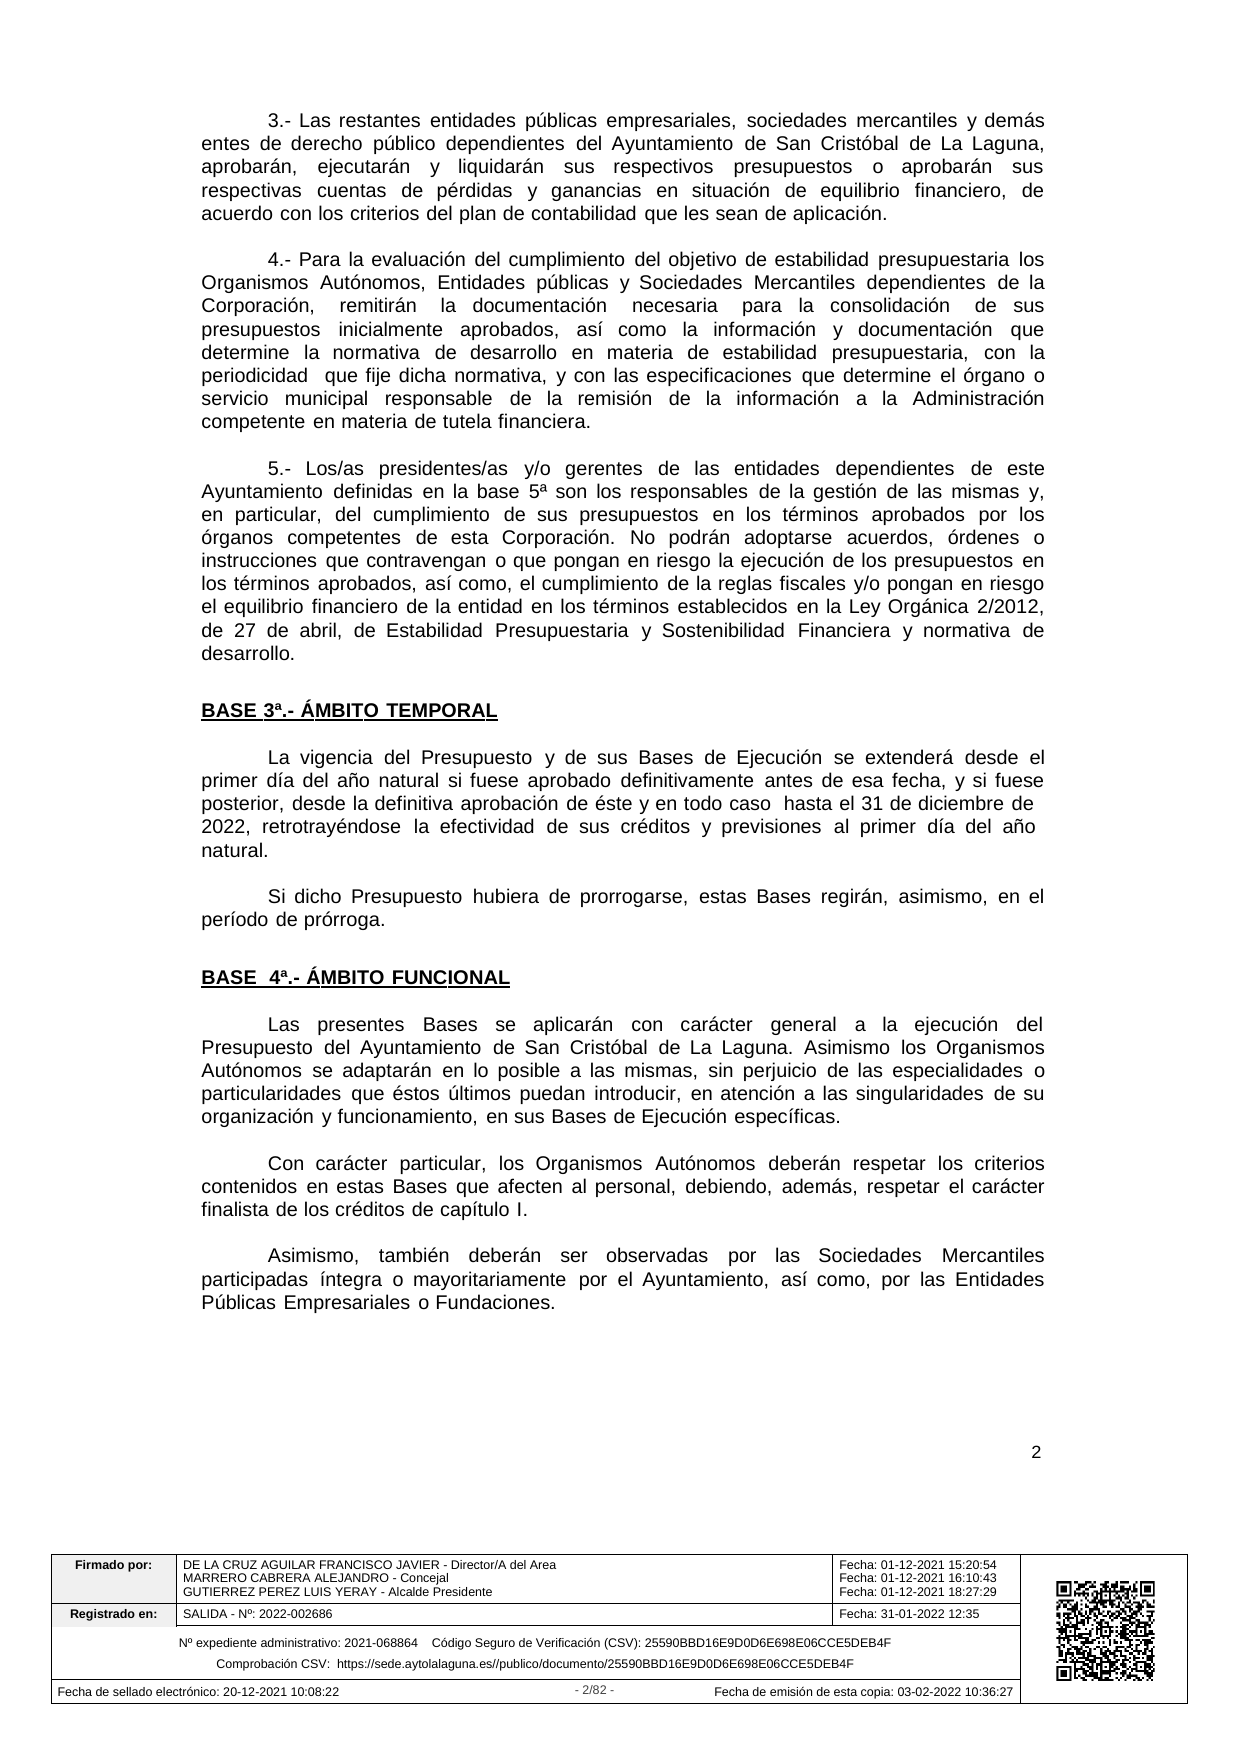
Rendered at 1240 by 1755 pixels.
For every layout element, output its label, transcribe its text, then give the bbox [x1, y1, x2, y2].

table_cell Registrado en: [52, 1604, 176, 1625]
table_header DE LA CRUZ AGUILAR FRANCISCO JAVIER - Director/A del Area MARRERO CABRERA ALEJANDRO - Concejal GUTIERREZ PEREZ LUIS YERAY - Alcalde Presidente [177, 1555, 832, 1603]
table_header Fecha: 01-12-2021 15:20:54 Fecha: 01-12-2021 16:10:43 Fecha: 01-12-2021 18:27:29 [833, 1555, 1020, 1603]
table_cell SALIDA - Nº: 2022-002686 [177, 1604, 832, 1625]
table_cell Fecha de sellado electrónico: 20-12-2021 10:08:22 - 2/82 - Fecha de emisión de esta copia: 03-02-2022 10:36:27 [52, 1680, 1020, 1703]
table_cell Fecha: 31-01-2022 12:35 [833, 1604, 1020, 1625]
text Si dicho Presupuesto hubiera de prorrogarse, estas Bases regirán, asimismo, en el período de prórroga. [201, 885, 1045, 931]
text 5.- Los/as presidentes/as y/o gerentes de las entidades dependientes de este Ayuntamiento definidas en la base 5ª son los responsables de la gestión de las mismas y, en particular, del cumplimiento de sus presupuestos en los términos aprobados por los órganos competentes de esta Corporación. No podrán adoptarse acuerdos, órdenes o instrucciones que contravengan o que pongan en riesgo la ejecución de los presupuestos en los términos aprobados, así como, el cumplimiento de la reglas fiscales y/o pongan en riesgo el equilibrio financiero de la entidad en los términos establecidos en la Ley Orgánica 2/2012, de 27 de abril, de Estabilidad Presupuestaria y Sostenibilidad Financiera y normativa de desarrollo. [201, 457, 1045, 664]
text 3.- Las restantes entidades públicas empresariales, sociedades mercantiles y demás entes de derecho público dependientes del Ayuntamiento de San Cristóbal de La Laguna, aprobarán, ejecutarán y liquidarán sus respectivos presupuestos o aprobarán sus respectivas cuentas de pérdidas y ganancias en situación de equilibrio financiero, de acuerdo con los criterios del plan de contabilidad que les sean de aplicación. [201, 109, 1044, 224]
text La vigencia del Presupuesto y de sus Bases de Ejecución se extenderá desde el primer día del año natural si fuese aprobado definitivamente antes de esa fecha, y si fuese posterior, desde la definitiva aprobación de éste y en todo caso hasta el 31 de diciembre de [201, 746, 1045, 815]
text 2022, retrotrayéndose la efectividad de sus créditos y previsiones al primer día del año natural. [201, 815, 1045, 861]
text BASE 3ª.- ÁMBITO TEMPORAL [201, 699, 1200, 721]
text Asimismo, también deberán ser observadas por las Sociedades Mercantiles participadas íntegra o mayoritariamente por el Ayuntamiento, así como, por las Entidades Públicas Empresariales o Fundaciones. [201, 1244, 1044, 1313]
table_cell Nº expediente administrativo: 2021-068864 Código Seguro de Verificación (CSV): 25590BBD16E9D0D6E698E06CCE5DEB4F Comprobación CSV: https://sede.aytolalaguna.es//publico/documento/25590BBD16E9D0D6E698E06CCE5DEB4F [52, 1626, 1020, 1679]
text Las presentes Bases se aplicarán con carácter general a la ejecución del Presupuesto del Ayuntamiento de San Cristóbal de La Laguna. Asimismo los Organismos Autónomos se adaptarán en lo posible a las mismas, sin perjuicio de las especialidades o particularidades que éstos últimos puedan introducir, en atención a las singularidades de su organización y funcionamiento, en sus Bases de Ejecución específicas. [201, 1013, 1045, 1128]
table_header [1021, 1555, 1187, 1703]
text 4.- Para la evaluación del cumplimiento del objetivo de estabilidad presupuestaria los Organismos Autónomos, Entidades públicas y Sociedades Mercantiles dependientes de la Corporación, remitirán la documentación necesaria para la consolidación de sus presupuestos inicialmente aprobados, así como la información y documentación que determine la normativa de desarrollo en materia de estabilidad presupuestaria, con la periodicidad que fije dicha normativa, y con las especificaciones que determine el órgano o servicio municipal responsable de la remisión de la información a la Administración competente en materia de tutela financiera. [201, 248, 1045, 433]
table_header Firmado por: [52, 1555, 176, 1603]
text 2 [42, 1441, 1041, 1462]
text Con carácter particular, los Organismos Autónomos deberán respetar los criterios contenidos en estas Bases que afecten al personal, debiendo, además, respetar el carácter finalista de los créditos de capítulo I. [201, 1151, 1045, 1220]
text BASE 4ª.- ÁMBITO FUNCIONAL [201, 966, 1200, 988]
